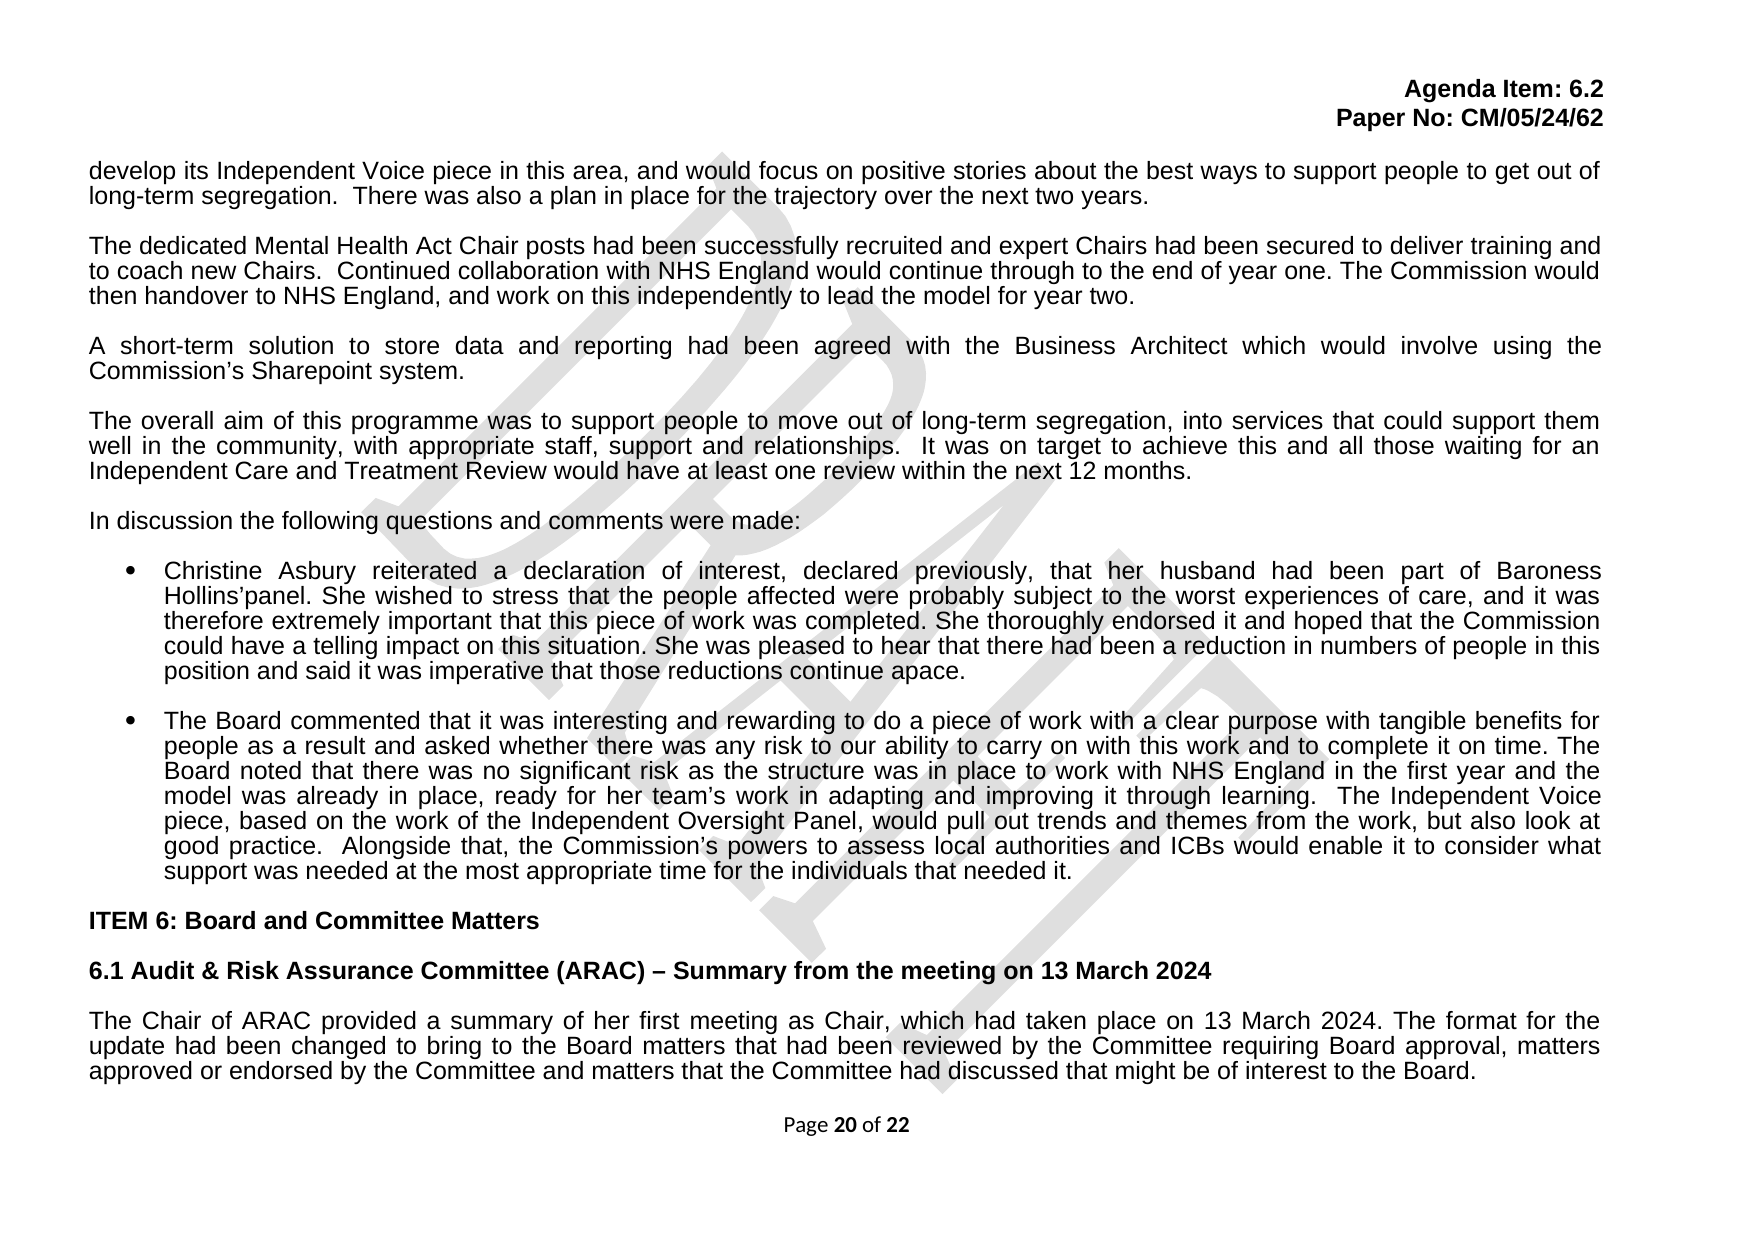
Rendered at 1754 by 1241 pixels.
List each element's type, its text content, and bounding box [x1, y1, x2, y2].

text In discussion the following questions and comments were made: [423, 510, 561, 535]
text The overall aim of this programme was to support people to move out of long-term segregation, into services that could support them well in the community, with appropriate staff, support and relationships. It was on target to achieve this and all those waiting for an Independent Care and Treatment Review would have at least one review within the next 12 months. [457, 410, 668, 485]
text Helpful conversations had taken place with Baroness Hollins to help shape consideration of an independent external oversight panel that would be co-chaired by someone with lived experience and would begin work in September 2024. This would enable the Commission to develop its Independent Voice piece in this area, and would focus on positive stories about the best ways to support people to get out of long-term segregation. There was also a plan in place for the trajectory over the next two years. [732, 160, 1604, 210]
text The Chair of ARAC provided a summary of her first meeting as Chair, which had taken place on 13 March 2024. The format for the update had been changed to bring to the Board matters that had been reviewed by the Committee requiring Board approval, matters approved or endorsed by the Committee and matters that the Committee had discussed that might be of interest to the Board. [89, 1010, 950, 1085]
text Helpful conversations had taken place with Baroness Hollins to help shape consideration of an independent external oversight panel that would be co-chaired by someone with lived experience and would begin work in September 2024. This would enable the Commission to develop its Independent Voice piece in this area, and would focus on positive stories about the best ways to support people to get out of long-term segregation. There was also a plan in place for the trajectory over the next two years. [89, 160, 715, 210]
text The dedicated Mental Health Act Chair posts had been successfully recruited and expert Chairs had been secured to deliver training and to coach new Chairs. Continued collaboration with NHS England would continue through to the end of year one. The Commission would then handover to NHS England, and work on this independently to lead the model for year two. [632, 235, 760, 310]
list Christine Asbury reiterated a declaration of interest, declared previously, that her husband had been part of Baroness Hollins’panel. She wished to stress that the people affected were probably subject to the worst experiences of care, and it was therefore extremely important that this piece of work was completed. She thoroughly endorsed it and hoped that the Commission could have a telling impact on this situation. She was pleased to hear that there had been a reduction in numbers of people in this position and said it was imperative that those reductions continue apace. [1132, 560, 1604, 685]
text [1064, 910, 1604, 935]
list The Board commented that it was interesting and rewarding to do a piece of work with a clear purpose with tangible benefits for people as a result and asked whether there was any risk to our ability to carry on with this work and to complete it on time. The Board noted that there was no significant risk as the structure was in place to work with NHS England in the first year and the model was already in place, ready for her team’s work in adapting and improving it through learning. The Independent Voice piece, based on the work of the Independent Oversight Panel, would pull out trends and themes from the work, but also look at good practice. Alongside that, the Commission’s powers to assess local authorities and ICBs would enable it to consider what support was needed at the most appropriate time for the individuals that needed it. [1114, 710, 1604, 885]
text A short-term solution to store data and reporting had been agreed with the Business Architect which would involve using the Commission’s Sharepoint system. [730, 335, 840, 385]
text The overall aim of this programme was to support people to move out of long-term segregation, into services that could support them well in the community, with appropriate staff, support and relationships. It was on target to achieve this and all those waiting for an Independent Care and Treatment Review would have at least one review within the next 12 months. [858, 410, 1604, 485]
list The Board commented that it was interesting and rewarding to do a piece of work with a clear purpose with tangible benefits for people as a result and asked whether there was any risk to our ability to carry on with this work and to complete it on time. The Board noted that there was no significant risk as the structure was in place to work with NHS England in the first year and the model was already in place, ready for her team’s work in adapting and improving it through learning. The Independent Voice piece, based on the work of the Independent Oversight Panel, would pull out trends and themes from the work, but also look at good practice. Alongside that, the Commission’s powers to assess local authorities and ICBs would enable it to consider what support was needed at the most appropriate time for the individuals that needed it. [850, 710, 1241, 885]
text The overall aim of this programme was to support people to move out of long-term segregation, into services that could support them well in the community, with appropriate staff, support and relationships. It was on target to achieve this and all those waiting for an Independent Care and Treatment Review would have at least one review within the next 12 months. [89, 410, 493, 485]
list Christine Asbury reiterated a declaration of interest, declared previously, that her husband had been part of Baroness Hollins’panel. She wished to stress that the people affected were probably subject to the worst experiences of care, and it was therefore extremely important that this piece of work was completed. She thoroughly endorsed it and hoped that the Commission could have a telling impact on this situation. She was pleased to hear that there had been a reduction in numbers of people in this position and said it was imperative that those reductions continue apace. [553, 560, 700, 685]
text The overall aim of this programme was to support people to move out of long-term segregation, into services that could support them well in the community, with appropriate staff, support and relationships. It was on target to achieve this and all those waiting for an Independent Care and Treatment Review would have at least one review within the next 12 months. [728, 410, 884, 485]
text In discussion the following questions and comments were made: [89, 510, 382, 535]
text The dedicated Mental Health Act Chair posts had been successfully recruited and expert Chairs had been secured to deliver training and to coach new Chairs. Continued collaboration with NHS England would continue through to the end of year one. The Commission would then handover to NHS England, and work on this independently to lead the model for year two. [781, 235, 1604, 310]
list Christine Asbury reiterated a declaration of interest, declared previously, that her husband had been part of Baroness Hollins’panel. She wished to stress that the people affected were probably subject to the worst experiences of care, and it was therefore extremely important that this piece of work was completed. She thoroughly endorsed it and hoped that the Commission could have a telling impact on this situation. She was pleased to hear that there had been a reduction in numbers of people in this position and said it was imperative that those reductions continue apace. [656, 560, 911, 685]
list Christine Asbury reiterated a declaration of interest, declared previously, that her husband had been part of Baroness Hollins’panel. She wished to stress that the people affected were probably subject to the worst experiences of care, and it was therefore extremely important that this piece of work was completed. She thoroughly endorsed it and hoped that the Commission could have a telling impact on this situation. She was pleased to hear that there had been a reduction in numbers of people in this position and said it was imperative that those reductions continue apace. [809, 560, 960, 685]
text A short-term solution to store data and reporting had been agreed with the Business Architect which would involve using the Commission’s Sharepoint system. [557, 335, 730, 385]
list The Board commented that it was interesting and rewarding to do a piece of work with a clear purpose with tangible benefits for people as a result and asked whether there was any risk to our ability to carry on with this work and to complete it on time. The Board noted that there was no significant risk as the structure was in place to work with NHS England in the first year and the model was already in place, ready for her team’s work in adapting and improving it through learning. The Independent Voice piece, based on the work of the Independent Oversight Panel, would pull out trends and themes from the work, but also look at good practice. Alongside that, the Commission’s powers to assess local authorities and ICBs would enable it to consider what support was needed at the most appropriate time for the individuals that needed it. [760, 710, 987, 885]
text 6.1 Audit & Risk Assurance Committee (ARAC) – Summary from the meeting on 13 March 2024 [1014, 960, 1604, 985]
list The Board commented that it was interesting and rewarding to do a piece of work with a clear purpose with tangible benefits for people as a result and asked whether there was any risk to our ability to carry on with this work and to complete it on time. The Board noted that there was no significant risk as the structure was in place to work with NHS England in the first year and the model was already in place, ready for her team’s work in adapting and improving it through learning. The Independent Voice piece, based on the work of the Independent Oversight Panel, would pull out trends and themes from the work, but also look at good practice. Alongside that, the Commission’s powers to assess local authorities and ICBs would enable it to consider what support was needed at the most appropriate time for the individuals that needed it. [126, 710, 828, 885]
text [814, 910, 1050, 935]
text The overall aim of this programme was to support people to move out of long-term segregation, into services that could support them well in the community, with appropriate staff, support and relationships. It was on target to achieve this and all those waiting for an Independent Care and Treatment Review would have at least one review within the next 12 months. [634, 410, 765, 485]
text A short-term solution to store data and reporting had been agreed with the Business Architect which would involve using the Commission’s Sharepoint system. [89, 335, 568, 385]
text In discussion the following questions and comments were made: [1014, 510, 1604, 535]
text ITEM 6: Board and Committee Matters [89, 910, 782, 935]
list Christine Asbury reiterated a declaration of interest, declared previously, that her husband had been part of Baroness Hollins’panel. She wished to stress that the people affected were probably subject to the worst experiences of care, and it was therefore extremely important that this piece of work was completed. She thoroughly endorsed it and hoped that the Commission could have a telling impact on this situation. She was pleased to hear that there had been a reduction in numbers of people in this position and said it was imperative that those reductions continue apace. [126, 560, 615, 685]
text The Chair of ARAC provided a summary of her first meeting as Chair, which had taken place on 13 March 2024. The format for the update had been changed to bring to the Board matters that had been reviewed by the Committee requiring Board approval, matters approved or endorsed by the Committee and matters that the Committee had discussed that might be of interest to the Board. [946, 1010, 1604, 1085]
text In discussion the following questions and comments were made: [576, 510, 665, 535]
list Christine Asbury reiterated a declaration of interest, declared previously, that her husband had been part of Baroness Hollins’panel. She wished to stress that the people affected were probably subject to the worst experiences of care, and it was therefore extremely important that this piece of work was completed. She thoroughly endorsed it and hoped that the Commission could have a telling impact on this situation. She was pleased to hear that there had been a reduction in numbers of people in this position and said it was imperative that those reductions continue apace. [898, 560, 1112, 685]
text In discussion the following questions and comments were made: [797, 510, 975, 535]
text 6.1 Audit & Risk Assurance Committee (ARAC) – Summary from the meeting on 13 March 2024 [89, 960, 1000, 985]
text A short-term solution to store data and reporting had been agreed with the Business Architect which would involve using the Commission’s Sharepoint system. [907, 335, 1604, 385]
text The dedicated Mental Health Act Chair posts had been successfully recruited and expert Chairs had been secured to deliver training and to coach new Chairs. Continued collaboration with NHS England would continue through to the end of year one. The Commission would then handover to NHS England, and work on this independently to lead the model for year two. [89, 235, 668, 310]
